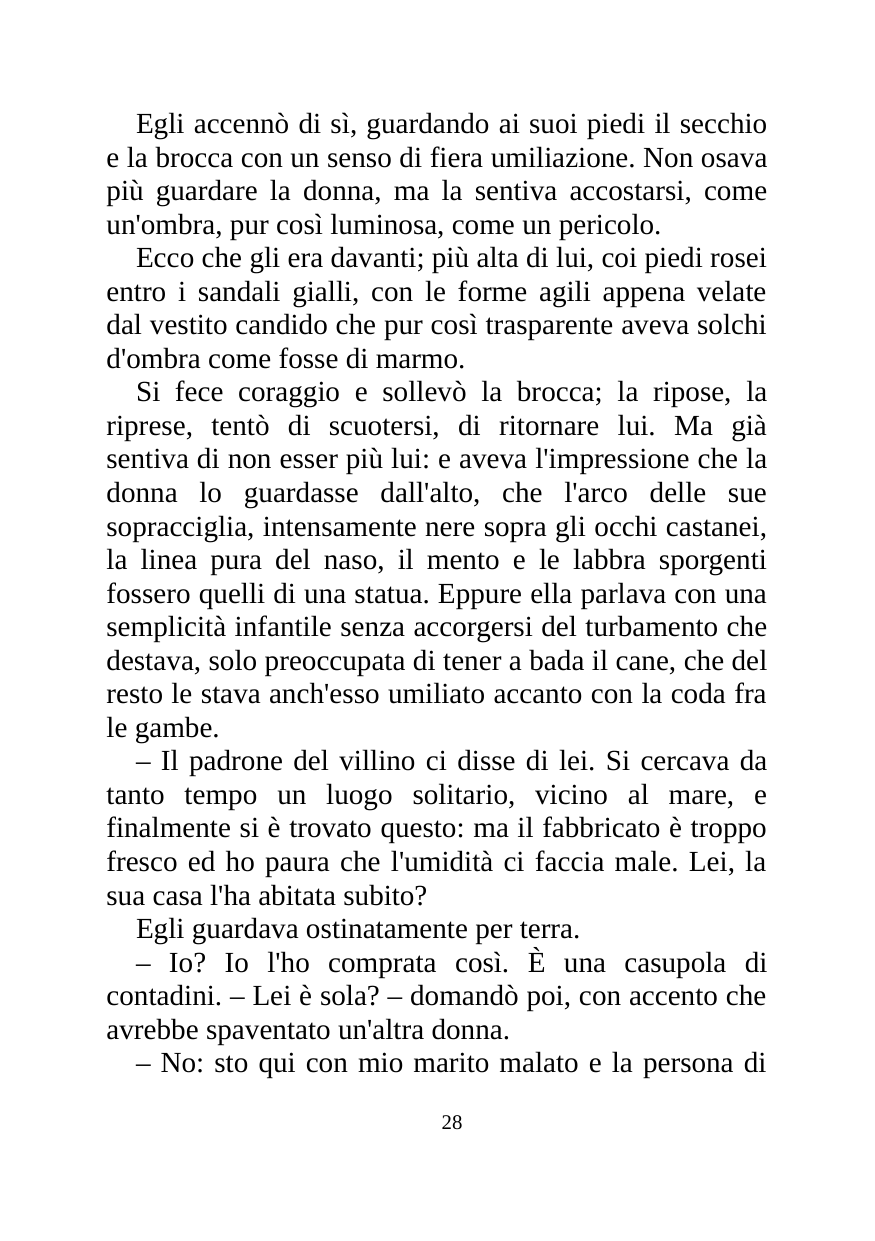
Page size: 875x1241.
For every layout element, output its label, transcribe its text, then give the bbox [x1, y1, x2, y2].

text – Il padrone del villino ci disse di lei. Si cercava da tanto tempo un luogo solitario, vicino al mare, e finalmente si è trovato questo: ma il fabbricato è troppo fresco ed ho paura che l'umidità ci faccia male. Lei, la sua casa l'ha abitata subito? [106, 743, 768, 911]
text Egli guardava ostinatamente per terra. [106, 911, 768, 945]
text Ecco che gli era davanti; più alta di lui, coi piedi rosei entro i sandali gialli, con le forme agili appena velate dal vestito candido che pur così trasparente aveva solchi d'ombra come fosse di marmo. [106, 240, 768, 374]
text – Io? Io l'ho comprata così. È una casupola di contadini. – Lei è sola? – domandò poi, con accento che avrebbe spaventato un'altra donna. [106, 945, 768, 1045]
text – No: sto qui con mio marito malato e la persona di [106, 1045, 768, 1079]
text Si fece coraggio e sollevò la brocca; la ripose, la riprese, tentò di scuotersi, di ritornare lui. Ma già sentiva di non esser più lui: e aveva l'impressione che la donna lo guardasse dall'alto, che l'arco delle sue sopracciglia, intensamente nere sopra gli occhi castanei, la linea pura del naso, il mento e le labbra sporgenti fossero quelli di una statua. Eppure ella parlava con una semplicità infantile senza accorgersi del turbamento che destava, solo preoccupata di tener a bada il cane, che del resto le stava anch'esso umiliato accanto con la coda fra le gambe. [106, 374, 768, 743]
text Egli accennò di sì, guardando ai suoi piedi il secchio e la brocca con un senso di fiera umiliazione. Non osava più guardare la donna, ma la sentiva accostarsi, come un'ombra, pur così luminosa, come un pericolo. [106, 106, 768, 240]
